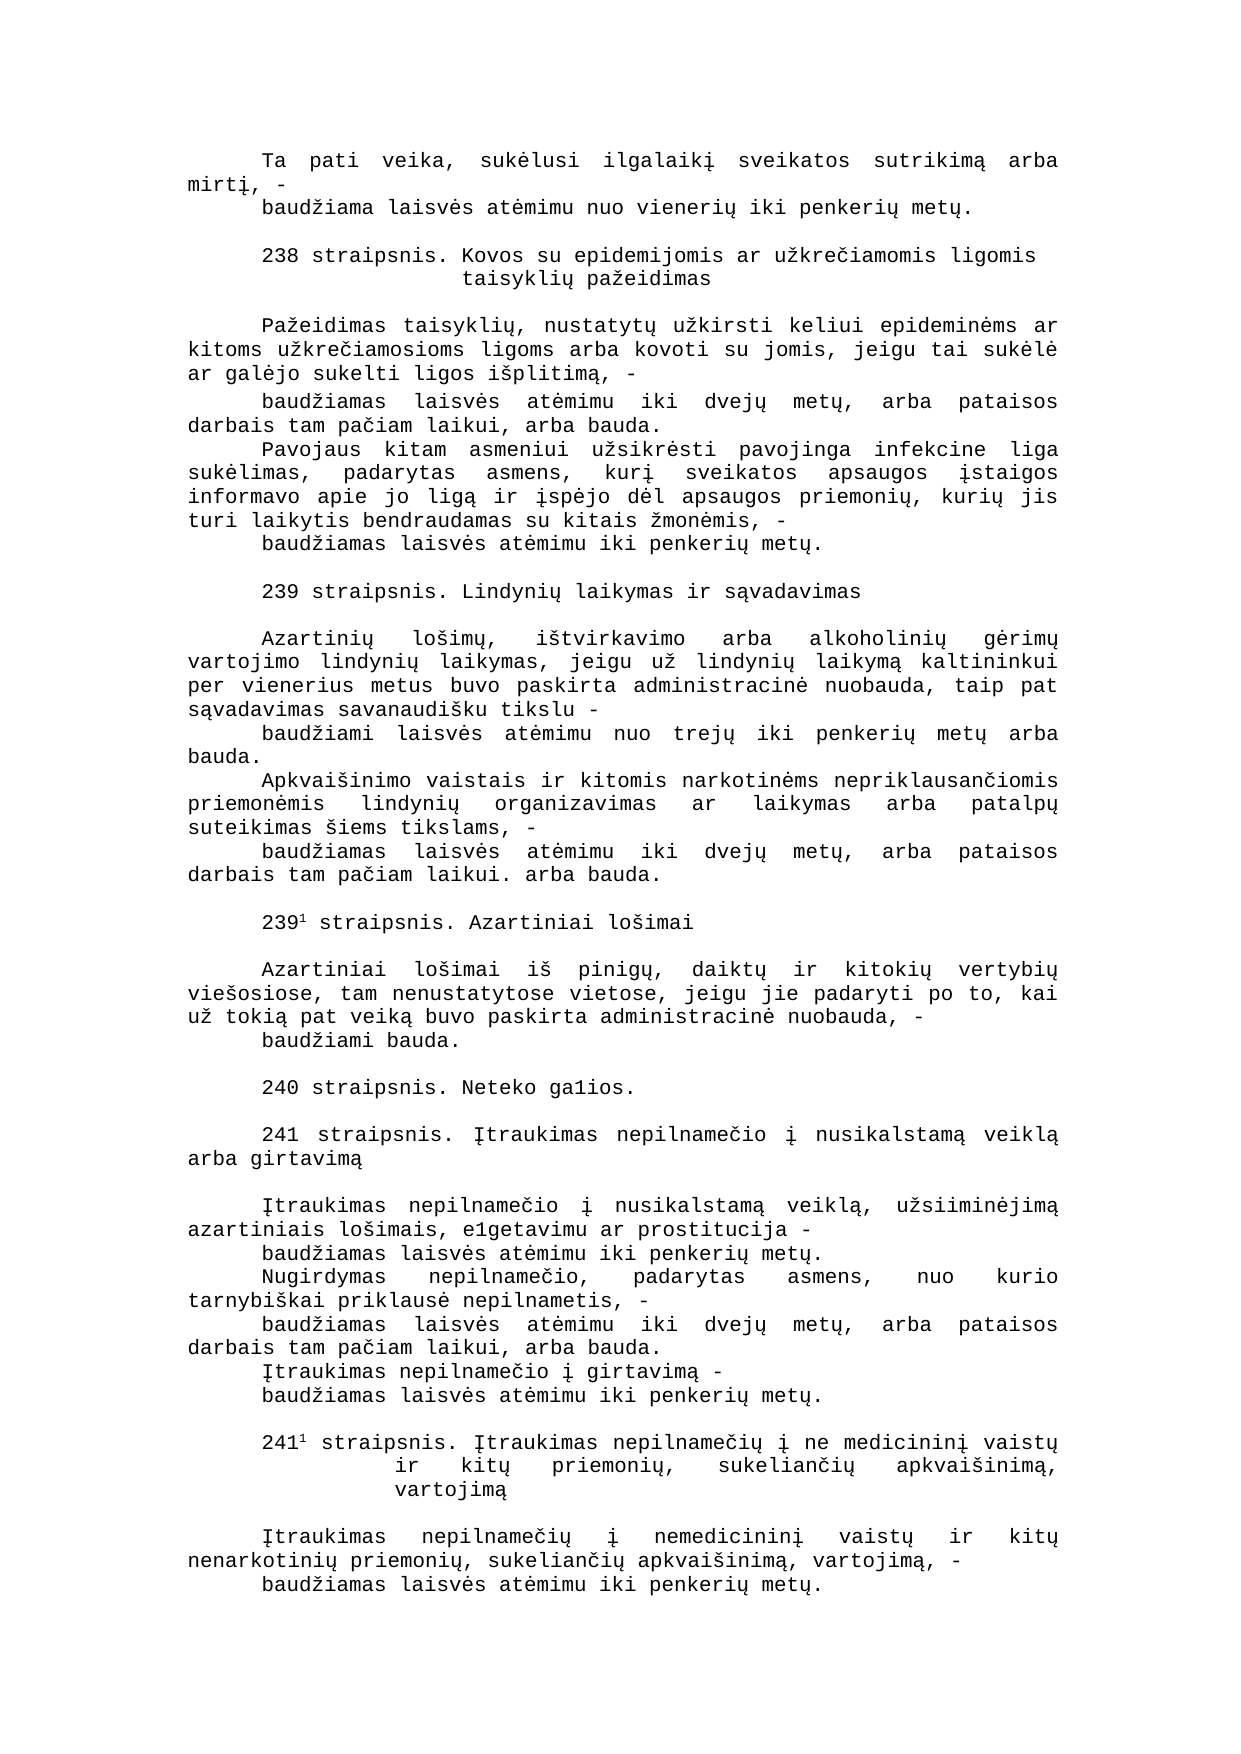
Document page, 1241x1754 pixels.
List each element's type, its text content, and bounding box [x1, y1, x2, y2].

text Įtraukimas nepilnamečio į nusikalstamą veiklą, užsiiminėjimą azartiniais lošimais, e1getavimu ar prostitucija - [187, 1195, 1059, 1243]
text Įtraukimas nepilnamečio į girtavimą - [208, 1361, 1059, 1384]
text 2411 straipsnis. Įtraukimas nepilnamečių į ne medicininį vaistų ir kitų priemonių, sukeliančių apkvaišinimą, vartojimą [261, 1432, 1059, 1503]
text 241 straipsnis. Įtraukimas nepilnamečio į nusikalstamą veiklą arba girtavimą [187, 1124, 1059, 1172]
text Ta pati veika, sukėlusi ilgalaikį sveikatos sutrikimą arba mirtį, - [187, 150, 1059, 197]
text baudžiami laisvės atėmimu nuo trejų iki penkerių metų arba bauda. [187, 722, 1059, 770]
text baudžiama laisvės atėmimu nuo vienerių iki penkerių metų. [187, 197, 1059, 221]
text 2391 straipsnis. Azartiniai lošimai [207, 912, 1059, 935]
text baudžiamas laisvės atėmimu iki penkerių metų. [187, 533, 1059, 557]
text baudžiamas laisvės atėmimu iki penkerių metų. [187, 1243, 1059, 1266]
text baudžiami bauda. [206, 1030, 1059, 1053]
text 240 straipsnis. Neteko ga1ios. [206, 1077, 1059, 1101]
text Azartinių lošimų, ištvirkavimo arba alkoholinių gėrimų vartojimo lindynių laikymas, jeigu už lindynių laikymą kaltininkui per vienerius metus buvo paskirta administracinė nuobauda, taip pat sąvadavimas savanaudišku tikslu - [187, 628, 1059, 722]
text Nugirdymas nepilnamečio, padarytas asmens, nuo kurio tarnybiškai priklausė nepilnametis, - [187, 1266, 1059, 1314]
text baudžiamas laisvės atėmimu iki dvejų metų, arba pataisos darbais tam pačiam laikui, arba bauda. [187, 391, 1059, 439]
text 239 straipsnis. Lindynių laikymas ir sąvadavimas [207, 581, 1059, 604]
text Azartiniai lošimai iš pinigų, daiktų ir kitokių vertybių viešosiose, tam nenustatytose vietose, jeigu jie padaryti po to, kai už tokią pat veiką buvo paskirta administracinė nuobauda, - [187, 959, 1059, 1030]
text baudžiamas laisvės atėmimu iki penkerių metų. [187, 1574, 1059, 1597]
text taisyklių pažeidimas [261, 268, 1059, 292]
text Apkvaišinimo vaistais ir kitomis narkotinėms nepriklausančiomis priemonėmis lindynių organizavimas ar laikymas arba patalpų suteikimas šiems tikslams, - [187, 770, 1059, 841]
text 238 straipsnis. Kovos su epidemijomis ar užkrečiamomis ligomis [261, 244, 1059, 268]
text Įtraukimas nepilnamečių į nemedicininį vaistų ir kitų nenarkotinių priemonių, sukeliančių apkvaišinimą, vartojimą, - [187, 1526, 1059, 1574]
text baudžiamas laisvės atėmimu iki dvejų metų, arba pataisos darbais tam pačiam laikui. arba bauda. [187, 841, 1059, 888]
text Pažeidimas taisyklių, nustatytų užkirsti keliui epideminėms ar kitoms užkrečiamosioms ligoms arba kovoti su jomis, jeigu tai sukėlė ar galėjo sukelti ligos išplitimą, - [187, 316, 1059, 386]
text Pavojaus kitam asmeniui užsikrėsti pavojinga infekcine liga sukėlimas, padarytas asmens, kurį sveikatos apsaugos įstaigos informavo apie jo ligą ir įspėjo dėl apsaugos priemonių, kurių jis turi laikytis bendraudamas su kitais žmonėmis, - [187, 439, 1059, 533]
text baudžiamas laisvės atėmimu iki penkerių metų. [208, 1384, 1059, 1408]
text baudžiamas laisvės atėmimu iki dvejų metų, arba pataisos darbais tam pačiam laikui, arba bauda. [187, 1314, 1059, 1361]
